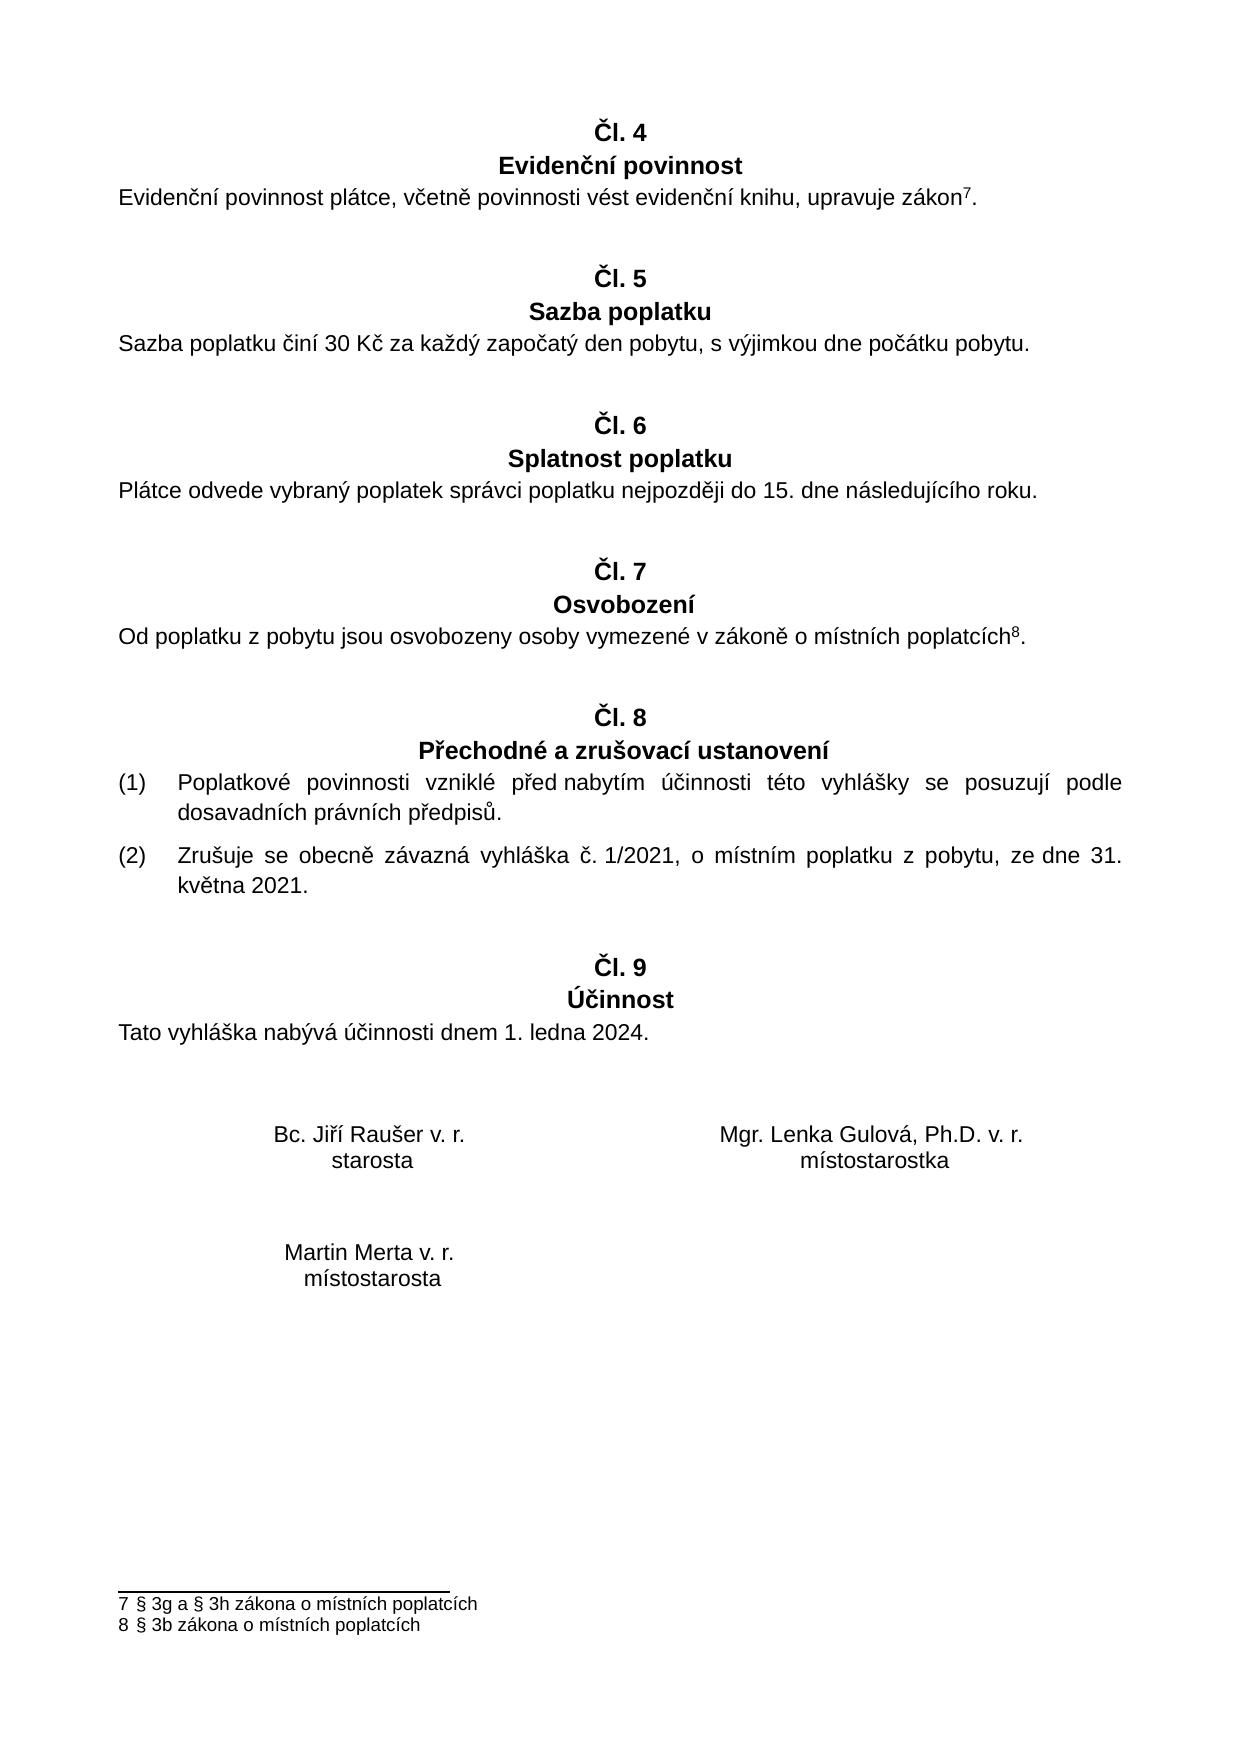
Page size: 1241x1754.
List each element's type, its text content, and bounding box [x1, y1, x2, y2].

text Evidenční povinnost plátce, včetně povinnosti vést evidenční knihu, upravuje zákon. [118, 184, 1122, 211]
table_header Mgr. Lenka Gulová, Ph.D. v. r. místostarostka [620, 1061, 1122, 1179]
text § 3g a § 3h zákona o místních poplatcích [118, 1592, 1122, 1614]
table_header Bc. Jiří Raušer v. r. starosta [118, 1061, 620, 1179]
list Zrušuje se obecně závazná vyhláška č. 1/2021, o místním poplatku z pobytu, ze dne 31. května 2021. [118, 842, 1122, 899]
text § 3b zákona o místních poplatcích [118, 1614, 1122, 1635]
subtitle Čl. 6 Splatnost poplatku [118, 411, 1122, 472]
text Od poplatku z pobytu jsou osvobozeny osoby vymezené v zákoně o místních poplatcích. [118, 623, 1122, 649]
table_cell Martin Merta v. r. místostarosta [118, 1179, 620, 1297]
subtitle Čl. 5 Sazba poplatku [118, 264, 1122, 326]
subtitle Čl. 9 Účinnost [118, 952, 1122, 1014]
text Tato vyhláška nabývá účinnosti dnem 1. ledna 2024. [118, 1018, 1122, 1045]
list Poplatkové povinnosti vzniklé před nabytím účinnosti této vyhlášky se posuzují podle dosavadních právních předpisů. [118, 769, 1122, 826]
subtitle Čl. 7 Osvobození [118, 557, 1122, 619]
table_cell [620, 1179, 1122, 1297]
subtitle Čl. 8 Přechodné a zrušovací ustanovení [118, 703, 1122, 765]
text Sazba poplatku činí 30 Kč za každý započatý den pobytu, s výjimkou dne počátku pobytu. [118, 330, 1122, 357]
subtitle Čl. 4 Evidenční povinnost [118, 118, 1122, 180]
text Plátce odvede vybraný poplatek správci poplatku nejpozději do 15. dne následujícího roku. [118, 477, 1122, 503]
